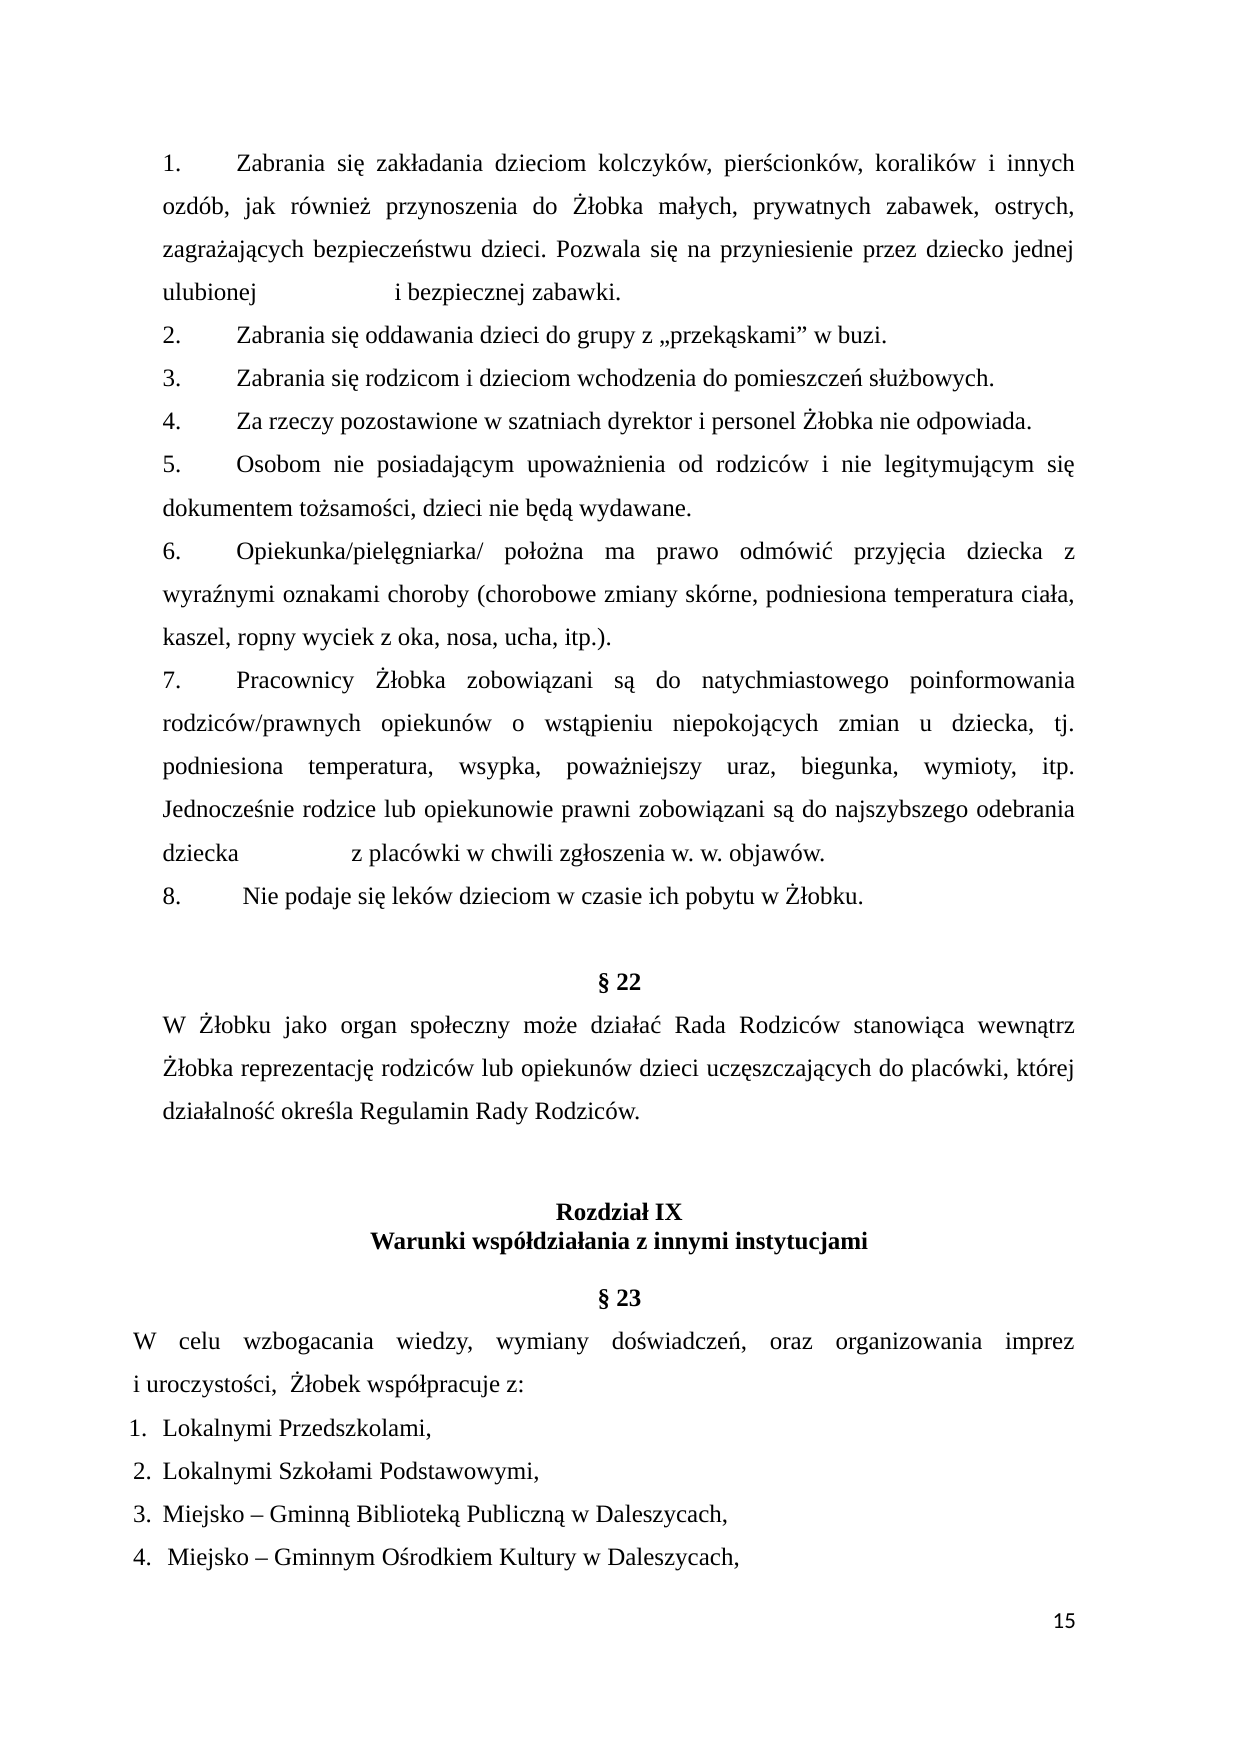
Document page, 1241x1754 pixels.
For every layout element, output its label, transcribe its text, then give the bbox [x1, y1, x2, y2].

list Nie podaje się leków dzieciom w czasie ich pobytu w Żłobku. [162, 881, 1076, 909]
list Zabrania się oddawania dzieci do grupy z „przekąskami” w buzi. [162, 320, 1076, 349]
list Miejsko – Gminnym Ośrodkiem Kultury w Daleszycach, [133, 1542, 1076, 1571]
list Lokalnymi Szkołami Podstawowymi, [133, 1456, 1076, 1484]
list Pracownicy Żłobka zobowiązani są do natychmiastowego poinformowania rodziców/prawnych opiekunów o wstąpieniu niepokojących zmian u dziecka, tj. podniesiona temperatura, wsypka, poważniejszy uraz, biegunka, wymioty, itp. Jednocześnie rodzice lub opiekunowie prawni zobowiązani są do najszybszego odebrania dziecka z placówki w chwili zgłoszenia w. w. objawów. [162, 665, 1076, 866]
list § 22 [162, 967, 1076, 996]
list § 23 [162, 1283, 1076, 1312]
list Opiekunka/pielęgniarka/ położna ma prawo odmówić przyjęcia dziecka z wyraźnymi oznakami choroby (chorobowe zmiany skórne, podniesiona temperatura ciała, kaszel, ropny wyciek z oka, nosa, ucha, itp.). [162, 536, 1076, 651]
list Miejsko – Gminną Biblioteką Publiczną w Daleszycach, [133, 1499, 1076, 1528]
list Zabrania się rodzicom i dzieciom wchodzenia do pomieszczeń służbowych. [162, 363, 1076, 392]
list Lokalnymi Przedszkolami, [128, 1413, 1076, 1441]
list Za rzeczy pozostawione w szatniach dyrektor i personel Żłobka nie odpowiada. [162, 406, 1076, 435]
list Rozdział IX [162, 1197, 1076, 1226]
list W celu wzbogacania wiedzy, wymiany doświadczeń, oraz organizowania imprez i uroczystości, Żłobek współpracuje z: [133, 1326, 1076, 1398]
list W Żłobku jako organ społeczny może działać Rada Rodziców stanowiąca wewnątrz Żłobka reprezentację rodziców lub opiekunów dzieci uczęszczających do placówki, której działalność określa Regulamin Rady Rodziców. [162, 1010, 1076, 1125]
list Osobom nie posiadającym upoważnienia od rodziców i nie legitymującym się dokumentem tożsamości, dzieci nie będą wydawane. [162, 449, 1076, 521]
list Zabrania się zakładania dzieciom kolczyków, pierścionków, koralików i innych ozdób, jak również przynoszenia do Żłobka małych, prywatnych zabawek, ostrych, zagrażających bezpieczeństwu dzieci. Pozwala się na przyniesienie przez dziecko jednej ulubionej i bezpiecznej zabawki. [162, 148, 1076, 306]
list Warunki współdziałania z innymi instytucjami [162, 1226, 1076, 1254]
